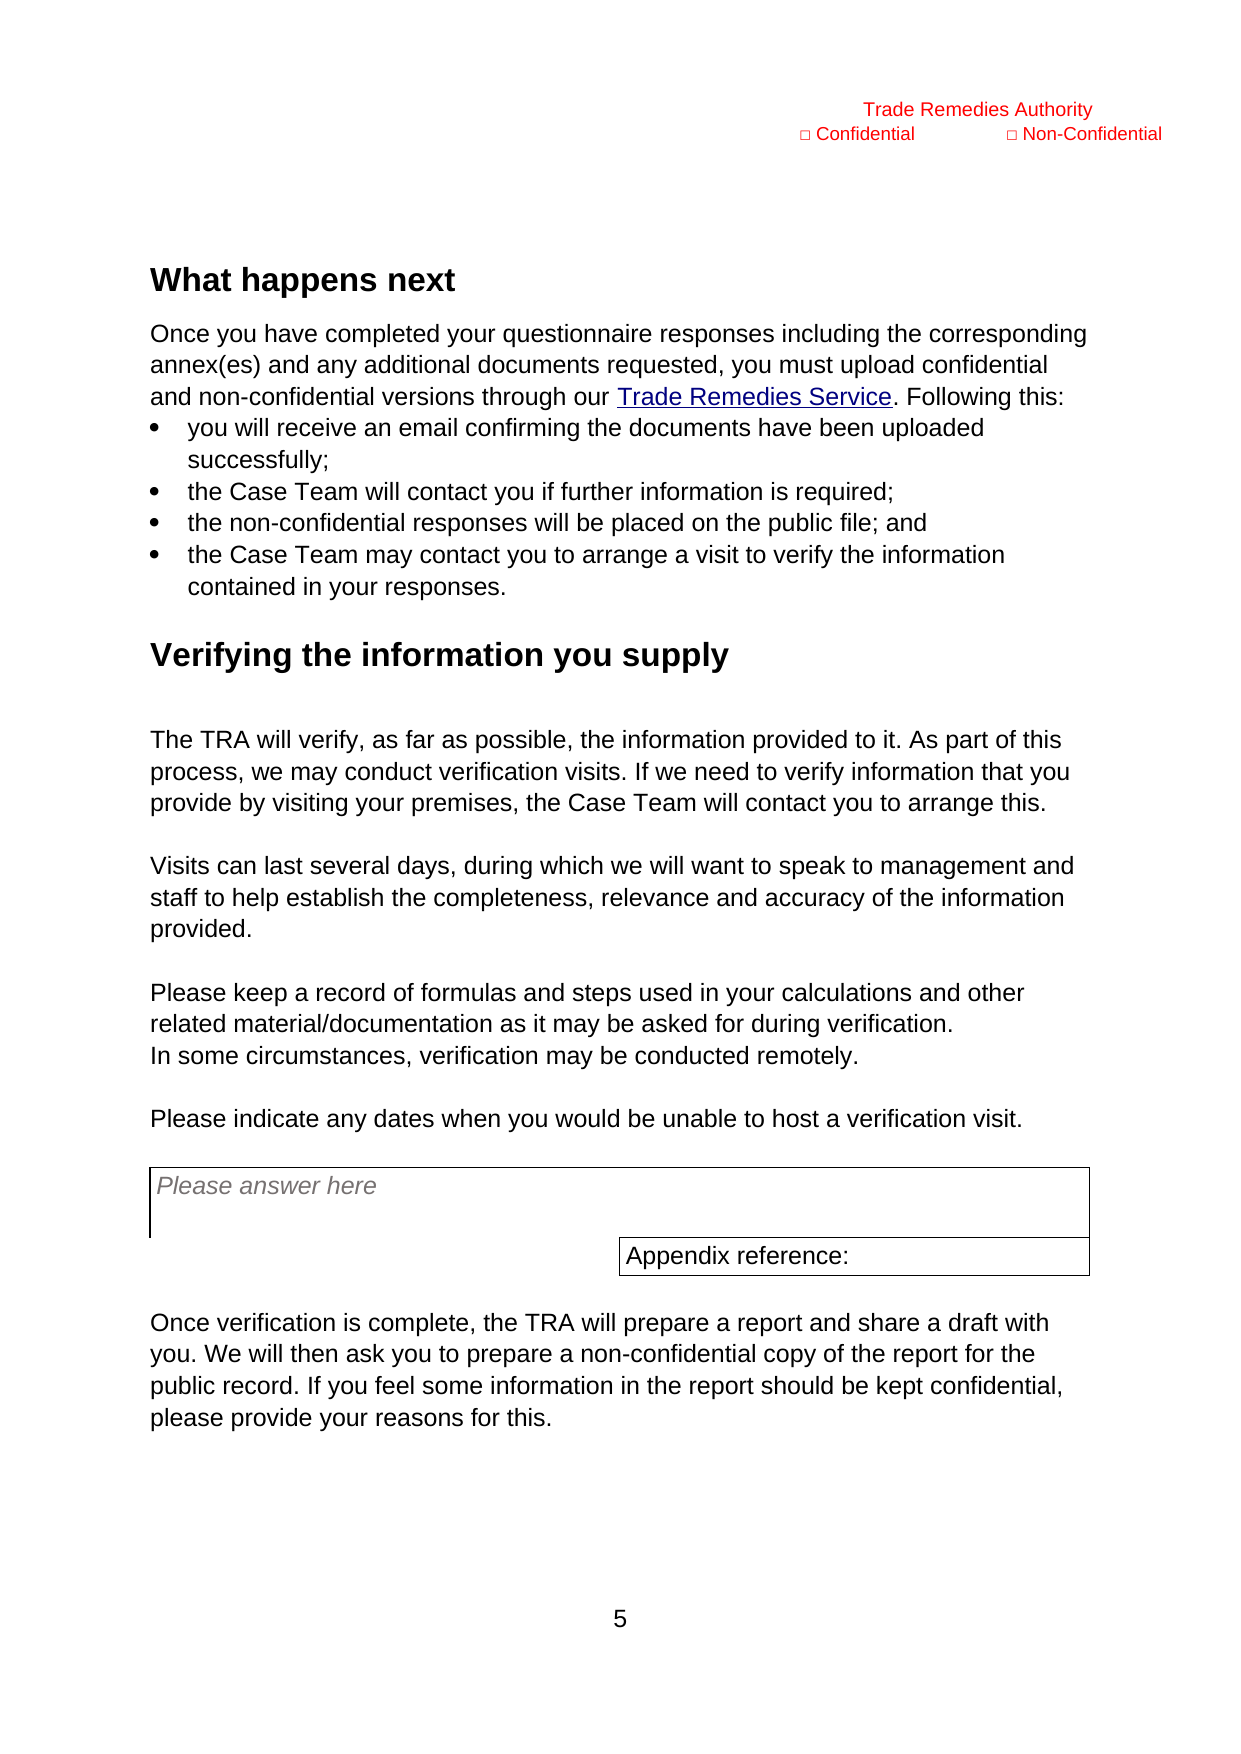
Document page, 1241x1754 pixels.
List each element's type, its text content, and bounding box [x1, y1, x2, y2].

text Visits can last several days, during which we will want to speak to management and staff to help establish the completeness, relevance and accuracy of the information provided. [150, 851, 1090, 943]
list the non-confidential responses will be placed on the public file; and [150, 508, 1090, 537]
text Please indicate any dates when you would be unable to host a verification visit. [150, 1104, 1090, 1132]
list the Case Team may contact you to arrange a visit to verify the information contained in your responses. [150, 540, 1090, 600]
text Please keep a record of formulas and steps used in your calculations and other related material/documentation as it may be asked for during verification. [150, 977, 1090, 1038]
subtitle Verifying the information you supply [150, 634, 1090, 673]
table_cell Appendix reference: [620, 1238, 1089, 1275]
text Once you have completed your questionnaire responses including the corresponding annex(es) and any additional documents requested, you must upload confidential and non-confidential versions through our Trade Remedies Service. Following this: [150, 318, 1090, 410]
list you will receive an email confirming the documents have been uploaded successfully; [150, 413, 1090, 474]
table_cell [150, 1238, 619, 1275]
text In some circumstances, verification may be conducted remotely. [150, 1041, 1090, 1069]
text The TRA will verify, as far as possible, the information provided to it. As part of this process, we may conduct verification visits. If we need to verify information that you provide by visiting your premises, the Case Team will contact you to arrange this. [150, 725, 1090, 817]
text Once verification is complete, the TRA will prepare a report and share a draft with you. We will then ask you to prepare a non-confidential copy of the report for the public record. If you feel some information in the report should be kept confidential, please provide your reasons for this. [150, 1308, 1090, 1431]
list the Case Team will contact you if further information is required; [150, 476, 1090, 505]
subtitle What happens next [150, 260, 1090, 298]
table_header Please answer here [151, 1168, 1089, 1237]
